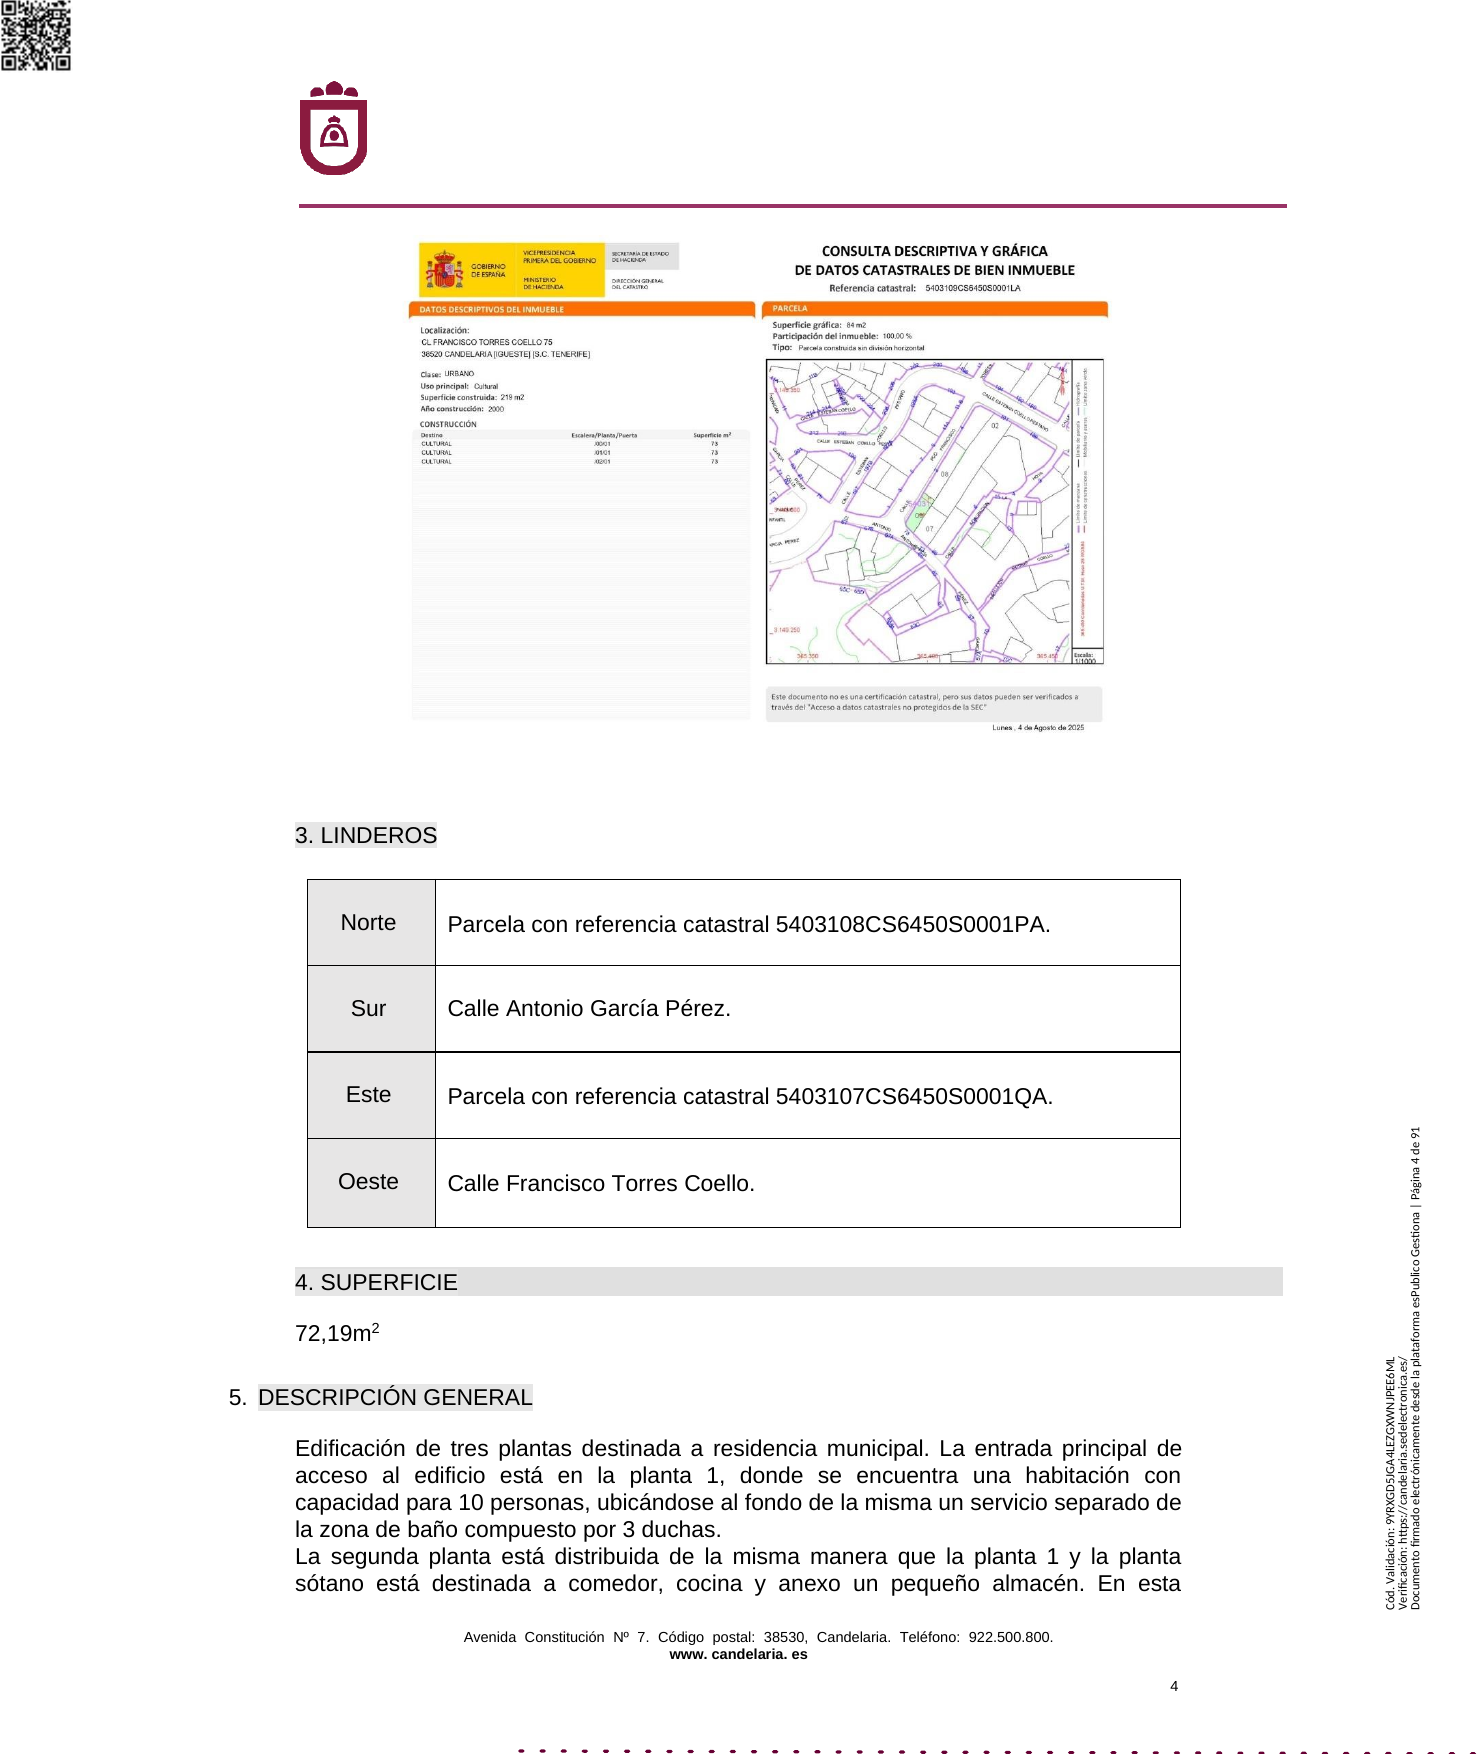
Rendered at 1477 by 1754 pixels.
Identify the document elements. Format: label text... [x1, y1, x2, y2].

text La segunda planta está distribuida de la misma manera que la planta 1 y la planta sótano está destinada a comedor, cocina y anexo un pequeño almacén. En esta [295, 1543, 1183, 1596]
text 3. LINDEROS [295, 820, 1283, 848]
text 72,19m2 [295, 1318, 1183, 1347]
text Edificación de tres plantas destinada a residencia municipal. La entrada principal de acceso al edificio está en la planta 1, donde se encuentra una habitación con capacidad para 10 personas, ubicándose al fondo de la misma un servicio separado de la zona de baño compuesto por 3 duchas. [295, 1435, 1183, 1542]
table_cell Oeste [308, 1139, 435, 1227]
table_cell Sur [308, 966, 435, 1051]
subtitle 4. SUPERFICIE [295, 1267, 1283, 1296]
table_cell Calle Francisco Torres Coello. [436, 1139, 1180, 1227]
list DESCRIPCIÓN GENERAL [228, 1384, 1283, 1411]
table_cell Parcela con referencia catastral 5403107CS6450S0001QA. [436, 1053, 1180, 1138]
table_header Norte [308, 880, 435, 965]
table_cell Este [308, 1053, 435, 1138]
table_cell Calle Antonio García Pérez. [436, 966, 1180, 1051]
table_header Parcela con referencia catastral 5403108CS6450S0001PA. [436, 880, 1180, 965]
